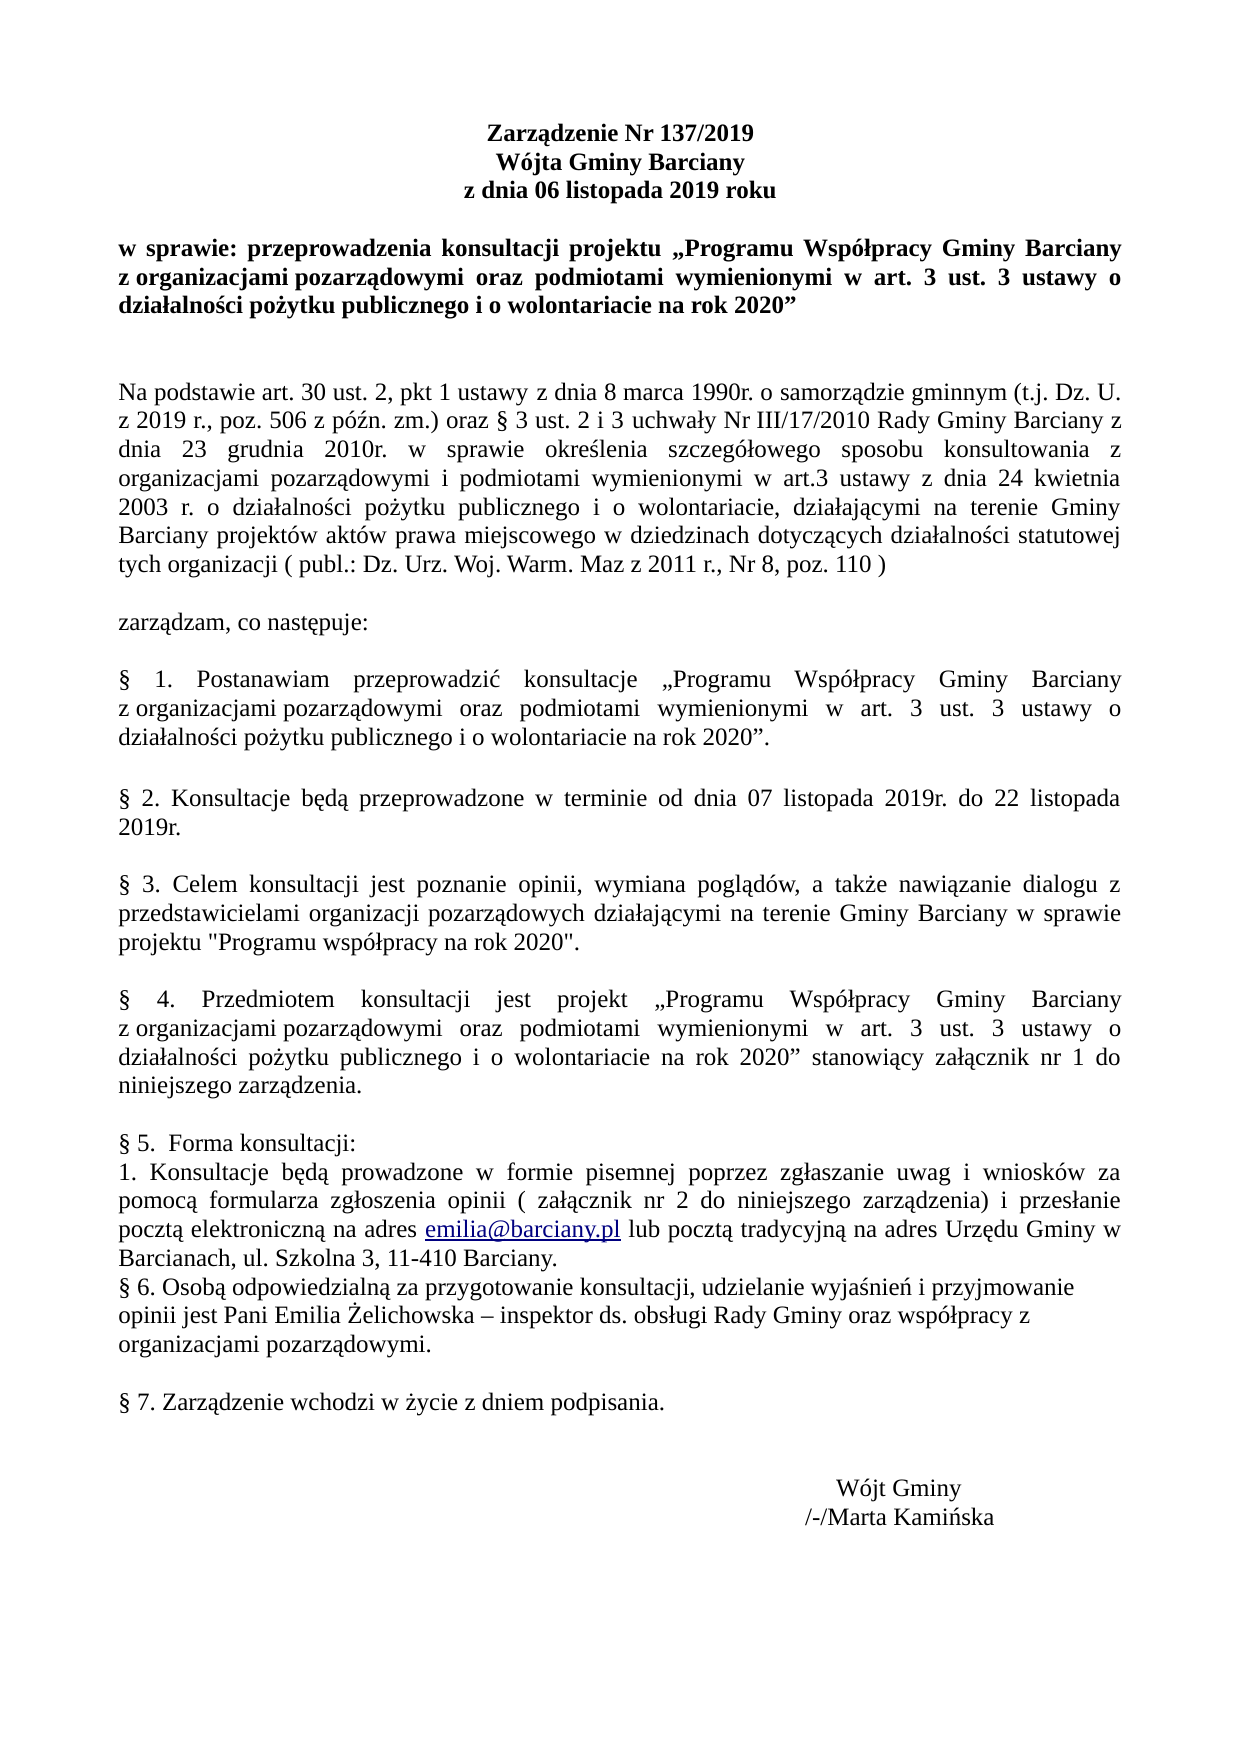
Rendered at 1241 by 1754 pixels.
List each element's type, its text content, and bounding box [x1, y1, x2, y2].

text § 5. Forma konsultacji: [118, 1128, 1122, 1157]
text /-/Marta Kamińska [780, 1502, 1122, 1559]
text Zarządzenie Nr 137/2019 [118, 118, 1122, 147]
text z dnia 06 listopada 2019 roku [118, 176, 1122, 204]
text § 1. Postanawiam przeprowadzić konsultacje „Programu Współpracy Gminy Barciany z organizacjami pozarządowymi oraz podmiotami wymienionymi w art. 3 ust. 3 ustawy o działalności pożytku publicznego i o wolontariacie na rok 2020”. [118, 664, 1122, 751]
text w sprawie: przeprowadzenia konsultacji projektu „Programu Współpracy Gminy Barciany z organizacjami pozarządowymi oraz podmiotami wymienionymi w art. 3 ust. 3 ustawy o działalności pożytku publicznego i o wolontariacie na rok 2020” [118, 233, 1122, 319]
text Wójt Gminy [118, 1473, 1122, 1502]
text zarządzam, co następuje: [118, 607, 1122, 636]
text § 4. Przedmiotem konsultacji jest projekt „Programu Współpracy Gminy Barciany z organizacjami pozarządowymi oraz podmiotami wymienionymi w art. 3 ust. 3 ustawy o działalności pożytku publicznego i o wolontariacie na rok 2020” stanowiący załącznik nr 1 do niniejszego zarządzenia. [118, 984, 1122, 1099]
text Wójta Gminy Barciany [118, 147, 1122, 176]
text § 2. Konsultacje będą przeprowadzone w terminie od dnia 07 listopada 2019r. do 22 listopada 2019r. [118, 783, 1122, 841]
text 1. Konsultacje będą prowadzone w formie pisemnej poprzez zgłaszanie uwag i wniosków za pomocą formularza zgłoszenia opinii ( załącznik nr 2 do niniejszego zarządzenia) i przesłanie pocztą elektroniczną na adres emilia@barciany.pl lub pocztą tradycyjną na adres Urzędu Gminy w Barcianach, ul. Szkolna 3, 11-410 Barciany. [118, 1157, 1122, 1272]
text § 7. Zarządzenie wchodzi w życie z dniem podpisania. [118, 1387, 1122, 1416]
text § 6. Osobą odpowiedzialną za przygotowanie konsultacji, udzielanie wyjaśnień i przyjmowanie opinii jest Pani Emilia Żelichowska – inspektor ds. obsługi Rady Gminy oraz współpracy z organizacjami pozarządowymi. [118, 1272, 1122, 1358]
text § 3. Celem konsultacji jest poznanie opinii, wymiana poglądów, a także nawiązanie dialogu z przedstawicielami organizacji pozarządowych działającymi na terenie Gminy Barciany w sprawie projektu "Programu współpracy na rok 2020". [118, 869, 1122, 956]
text Na podstawie art. 30 ust. 2, pkt 1 ustawy z dnia 8 marca 1990r. o samorządzie gminnym (t.j. Dz. U. z 2019 r., poz. 506 z późn. zm.) oraz § 3 ust. 2 i 3 uchwały Nr III/17/2010 Rady Gminy Barciany z dnia 23 grudnia 2010r. w sprawie określenia szczegółowego sposobu konsultowania z organizacjami pozarządowymi i podmiotami wymienionymi w art.3 ustawy z dnia 24 kwietnia 2003 r. o działalności pożytku publicznego i o wolontariacie, działającymi na terenie Gminy Barciany projektów aktów prawa miejscowego w dziedzinach dotyczących działalności statutowej tych organizacji ( publ.: Dz. Urz. Woj. Warm. Maz z 2011 r., Nr 8, poz. 110 ) [118, 377, 1122, 578]
